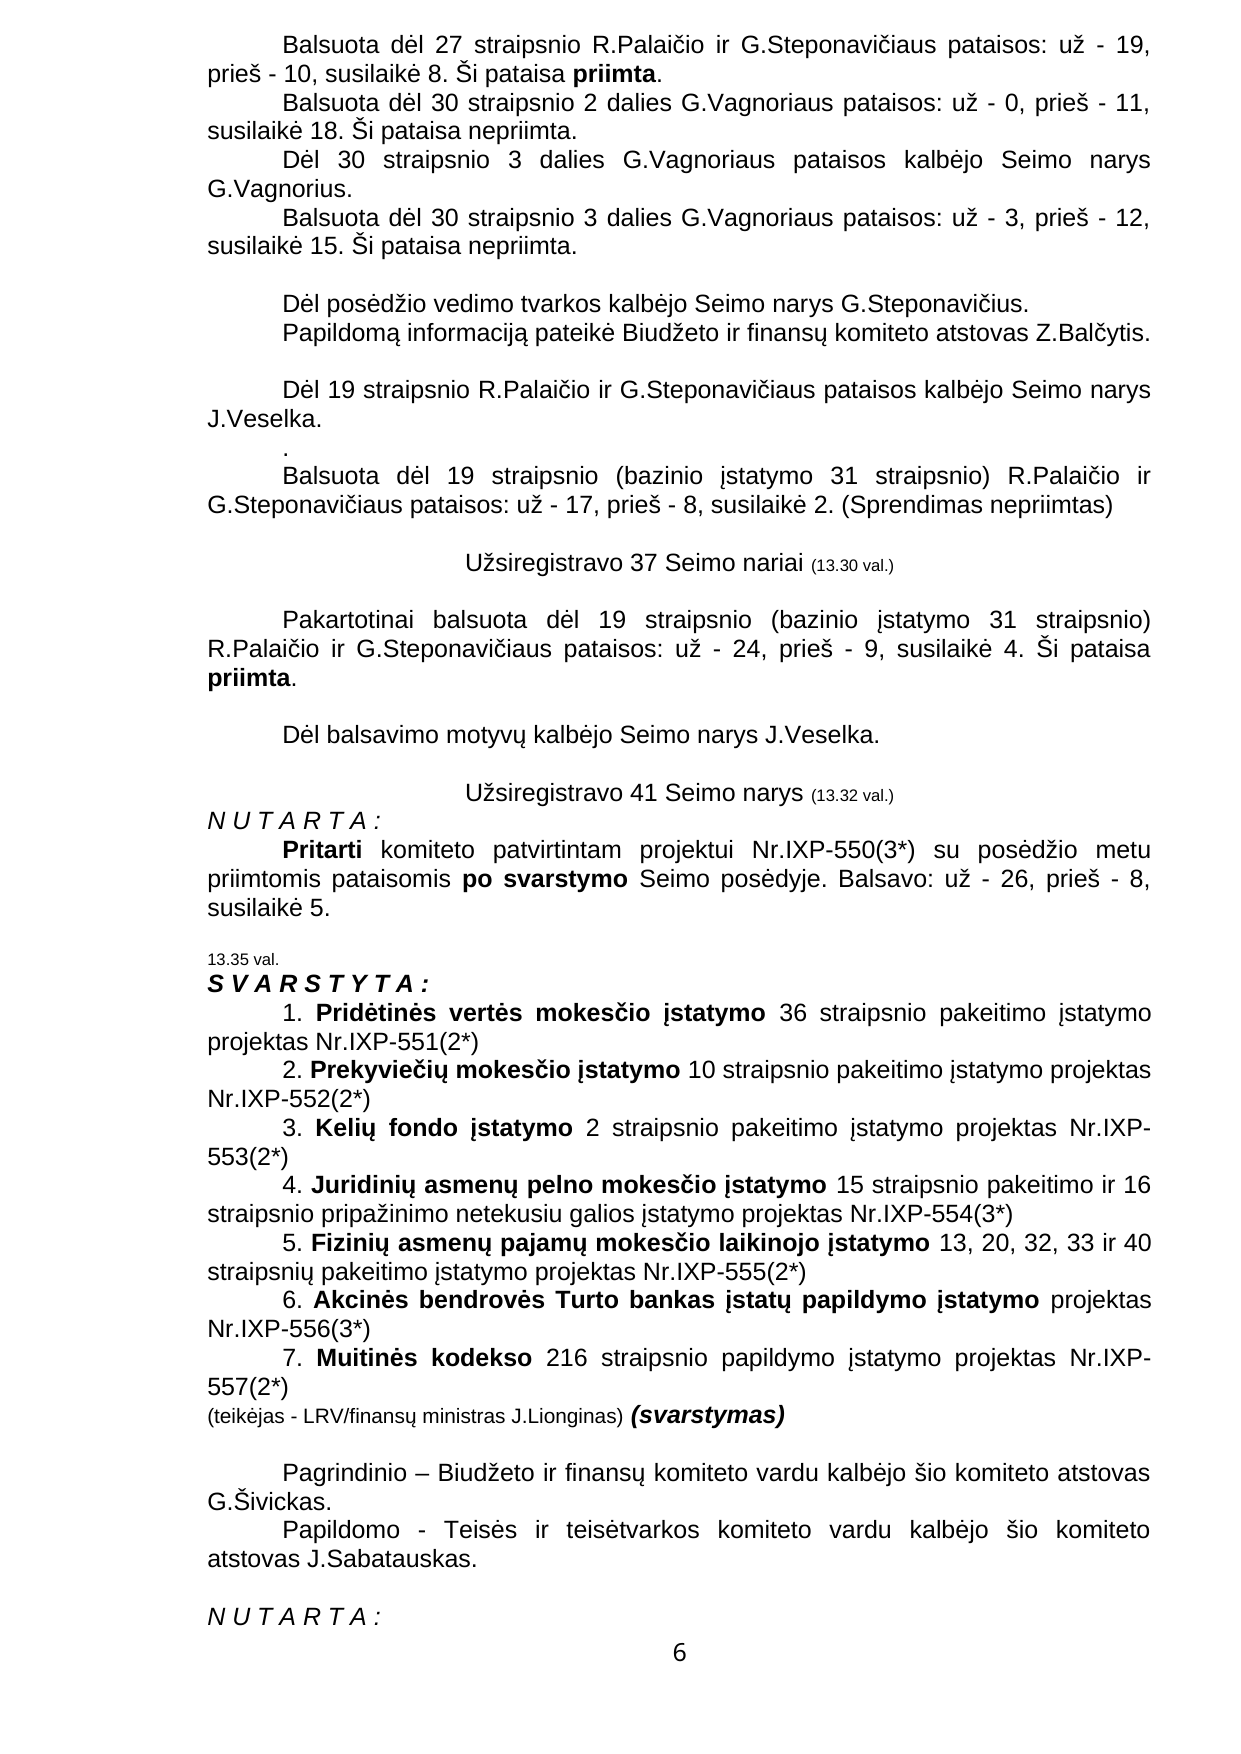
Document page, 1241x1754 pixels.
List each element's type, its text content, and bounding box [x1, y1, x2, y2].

text Dėl posėdžio vedimo tvarkos kalbėjo Seimo narys G.Steponavičius. [207, 289, 1152, 317]
text N U T A R T A : [207, 806, 1152, 835]
text 3. Kelių fondo įstatymo 2 straipsnio pakeitimo įstatymo projektas Nr.IXP-553(2*) [207, 1113, 1152, 1170]
text Balsuota dėl 19 straipsnio (bazinio įstatymo 31 straipsnio) R.Palaičio ir G.Steponavičiaus pataisos: už - 17, prieš - 8, susilaikė 2. (Sprendimas nepriimtas) [207, 461, 1152, 519]
text (teikėjas - LRV/finansų ministras J.Lionginas) (svarstymas) [207, 1400, 1152, 1429]
text N U T A R T A : [207, 1602, 1152, 1630]
text 2. Prekyviečių mokesčio įstatymo 10 straipsnio pakeitimo įstatymo projektas Nr.IXP-552(2*) [207, 1055, 1152, 1113]
text Dėl 30 straipsnio 3 dalies G.Vagnoriaus pataisos kalbėjo Seimo narys G.Vagnorius. [207, 145, 1152, 202]
text 1. Pridėtinės vertės mokesčio įstatymo 36 straipsnio pakeitimo įstatymo projektas Nr.IXP-551(2*) [207, 998, 1152, 1055]
text Balsuota dėl 30 straipsnio 2 dalies G.Vagnoriaus pataisos: už - 0, prieš - 11, susilaikė 18. Ši pataisa nepriimta. [207, 87, 1152, 145]
text Dėl 19 straipsnio R.Palaičio ir G.Steponavičiaus pataisos kalbėjo Seimo narys J.Veselka. [207, 375, 1152, 432]
text 5. Fizinių asmenų pajamų mokesčio laikinojo įstatymo 13, 20, 32, 33 ir 40 straipsnių pakeitimo įstatymo projektas Nr.IXP-555(2*) [207, 1228, 1152, 1285]
text S V A R S T Y T A : [207, 969, 1152, 998]
text Papildomo - Teisės ir teisėtvarkos komiteto vardu kalbėjo šio komiteto atstovas J.Sabatauskas. [207, 1515, 1152, 1573]
text Užsiregistravo 37 Seimo nariai (13.30 val.) [207, 547, 1152, 576]
text 4. Juridinių asmenų pelno mokesčio įstatymo 15 straipsnio pakeitimo ir 16 straipsnio pripažinimo netekusiu galios įstatymo projektas Nr.IXP-554(3*) [207, 1170, 1152, 1228]
text Papildomą informaciją pateikė Biudžeto ir finansų komiteto atstovas Z.Balčytis. [207, 317, 1152, 346]
text Užsiregistravo 41 Seimo narys (13.32 val.) [207, 777, 1152, 806]
text Balsuota dėl 27 straipsnio R.Palaičio ir G.Steponavičiaus pataisos: už - 19, prieš - 10, susilaikė 8. Ši pataisa priimta. [207, 30, 1152, 87]
text Dėl balsavimo motyvų kalbėjo Seimo narys J.Veselka. [207, 720, 1152, 749]
text Pritarti komiteto patvirtintam projektui Nr.IXP-550(3*) su posėdžio metu priimtomis pataisomis po svarstymo Seimo posėdyje. Balsavo: už - 26, prieš - 8, susilaikė 5. [207, 835, 1152, 921]
text Balsuota dėl 30 straipsnio 3 dalies G.Vagnoriaus pataisos: už - 3, prieš - 12, susilaikė 15. Ši pataisa nepriimta. [207, 202, 1152, 260]
text . [207, 432, 1152, 461]
text 6. Akcinės bendrovės Turto bankas įstatų papildymo įstatymo projektas Nr.IXP-556(3*) [207, 1285, 1152, 1343]
text 13.35 val. [207, 950, 1152, 969]
text Pagrindinio – Biudžeto ir finansų komiteto vardu kalbėjo šio komiteto atstovas G.Šivickas. [207, 1458, 1152, 1515]
text Pakartotinai balsuota dėl 19 straipsnio (bazinio įstatymo 31 straipsnio) R.Palaičio ir G.Steponavičiaus pataisos: už - 24, prieš - 9, susilaikė 4. Ši pataisa priimta. [207, 605, 1152, 691]
text 7. Muitinės kodekso 216 straipsnio papildymo įstatymo projektas Nr.IXP-557(2*) [207, 1343, 1152, 1400]
